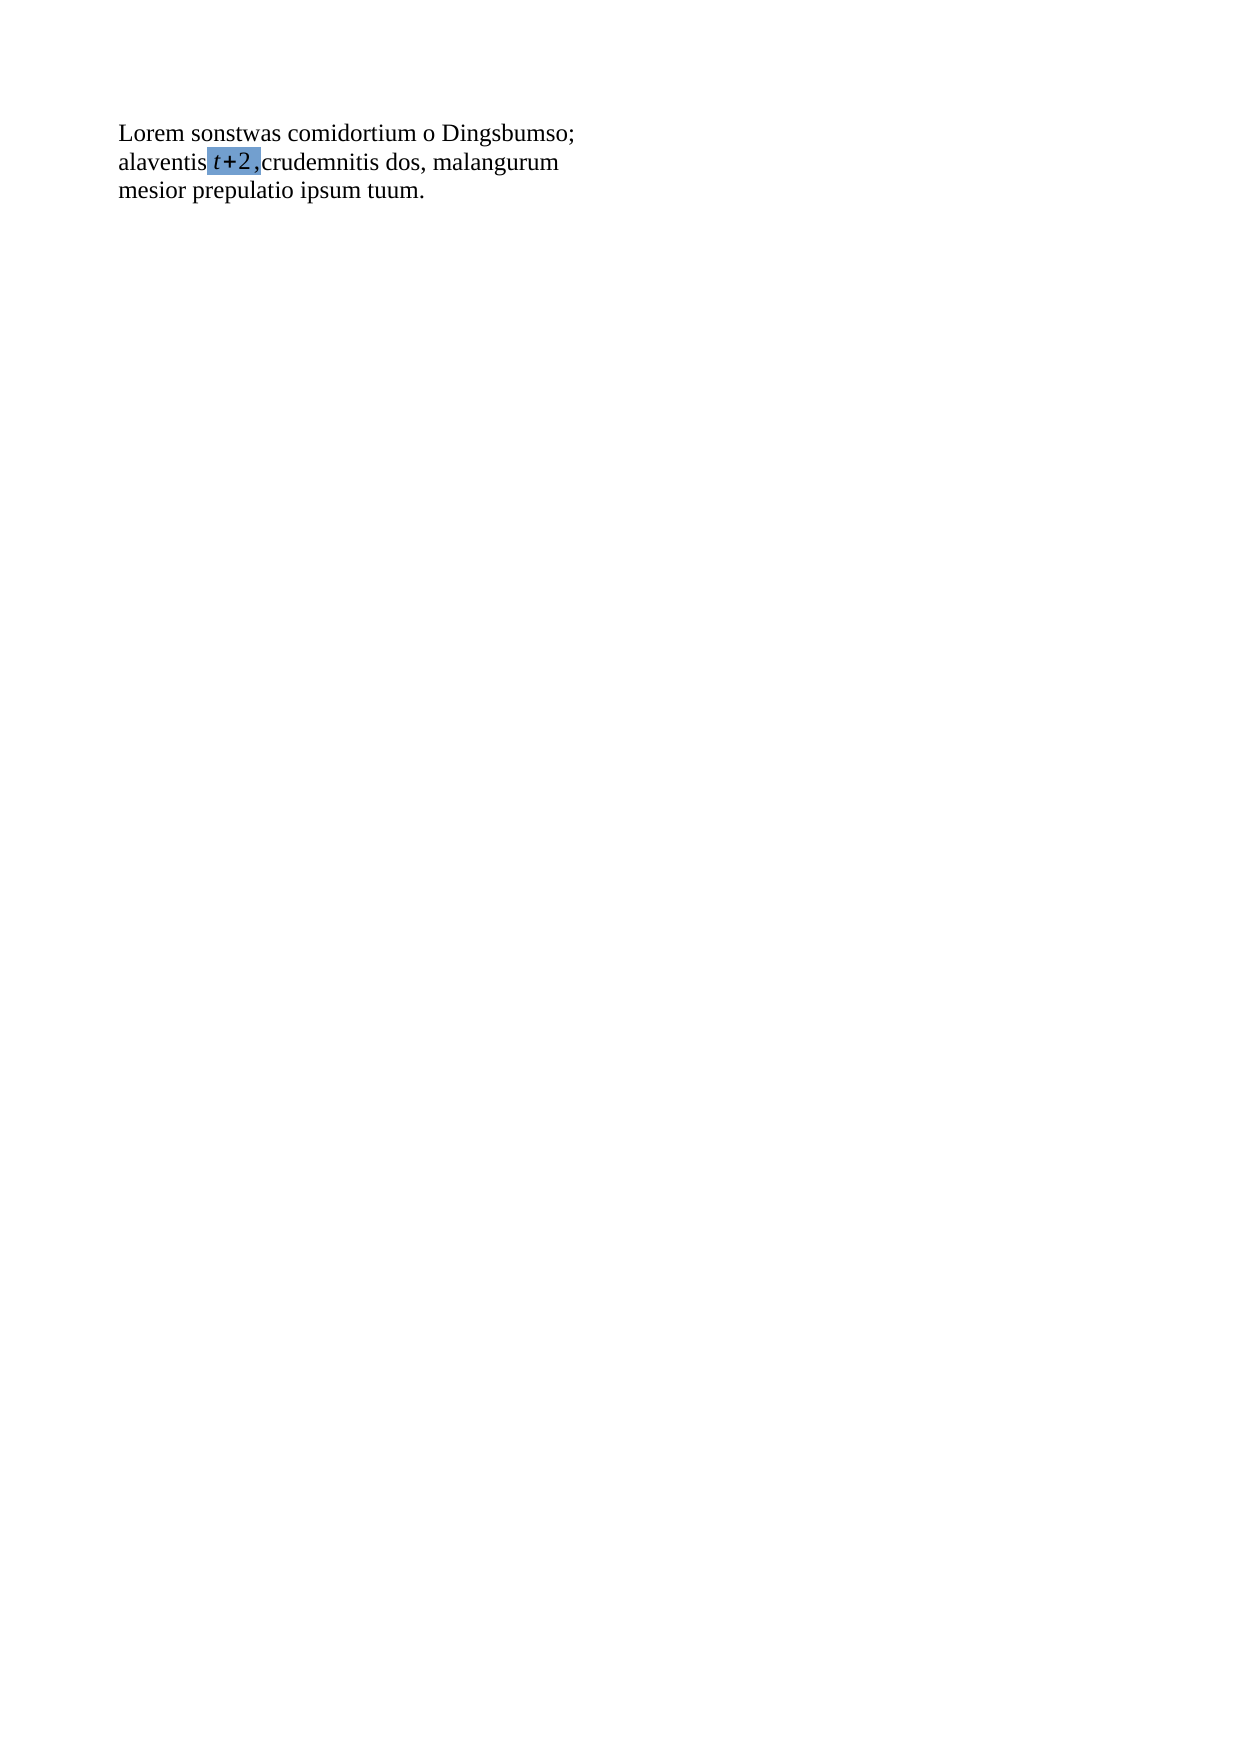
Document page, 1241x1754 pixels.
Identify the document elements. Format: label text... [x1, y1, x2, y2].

text Lorem sonstwas comidortium o Dingsbumso; alaventiscrudemnitis dos, malangurum mesior prepulatio ipsum tuum. [118, 118, 620, 204]
